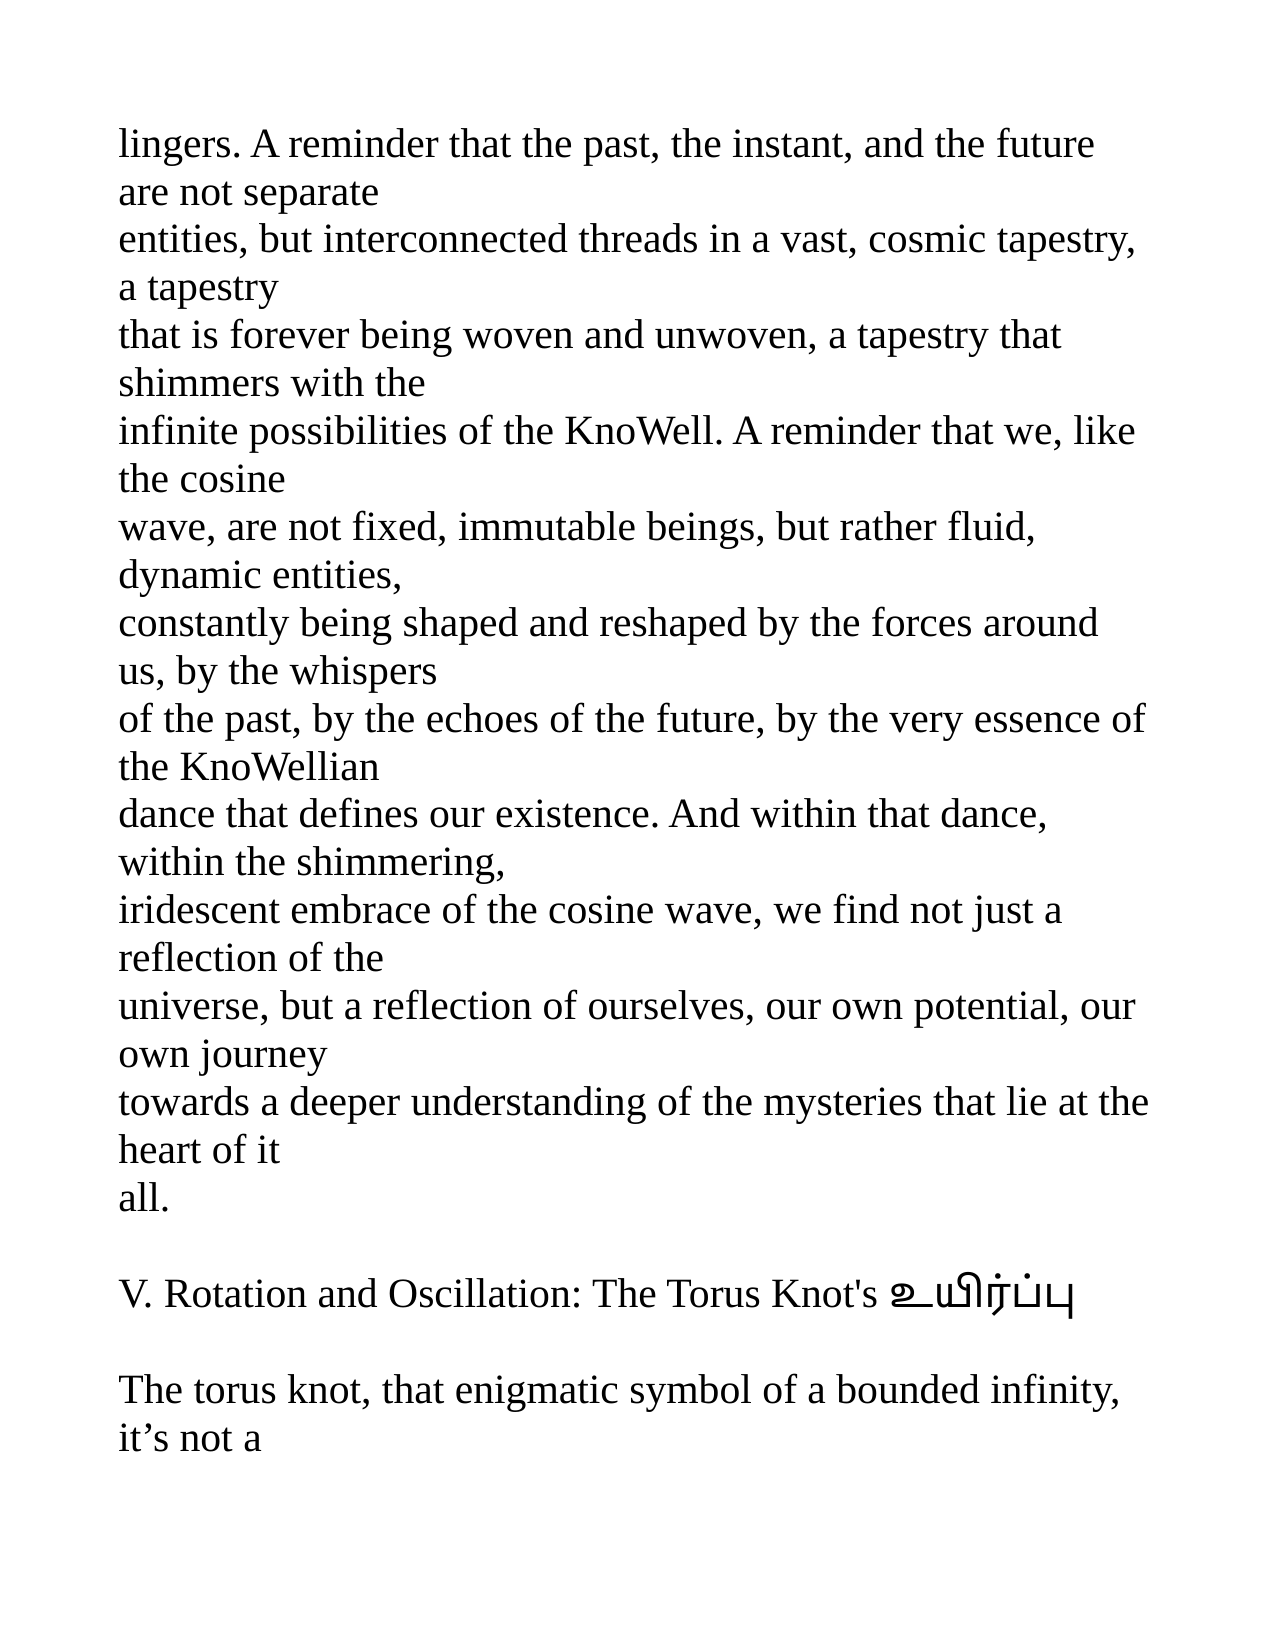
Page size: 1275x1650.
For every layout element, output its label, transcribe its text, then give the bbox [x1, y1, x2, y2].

text towards a deeper understanding of the mysteries that lie at the heart of it [118, 1076, 1157, 1172]
text The torus knot, that enigmatic symbol of a bounded infinity, it’s not a [118, 1364, 1157, 1460]
text dance that defines our existence. And within that dance, within the shimmering, [118, 789, 1157, 885]
text universe, but a reflection of ourselves, our own potential, our own journey [118, 981, 1157, 1076]
text entities, but interconnected threads in a vast, cosmic tapestry, a tapestry [118, 214, 1157, 310]
text all. [118, 1172, 1157, 1220]
text wave, are not fixed, immutable beings, but rather fluid, dynamic entities, [118, 501, 1157, 597]
text of the past, by the echoes of the future, by the very essence of the KnoWellian [118, 693, 1157, 789]
text that is forever being woven and unwoven, a tapestry that shimmers with the [118, 310, 1157, 406]
text infinite possibilities of the KnoWell. A reminder that we, like the cosine [118, 406, 1157, 501]
text V. Rotation and Oscillation: The Torus Knot's உயிர்ப்பு [118, 1268, 1157, 1316]
text constantly being shaped and reshaped by the forces around us, by the whispers [118, 597, 1157, 693]
text iridescent embrace of the cosine wave, we find not just a reflection of the [118, 885, 1157, 981]
text lingers. A reminder that the past, the instant, and the future are not separate [118, 118, 1157, 214]
